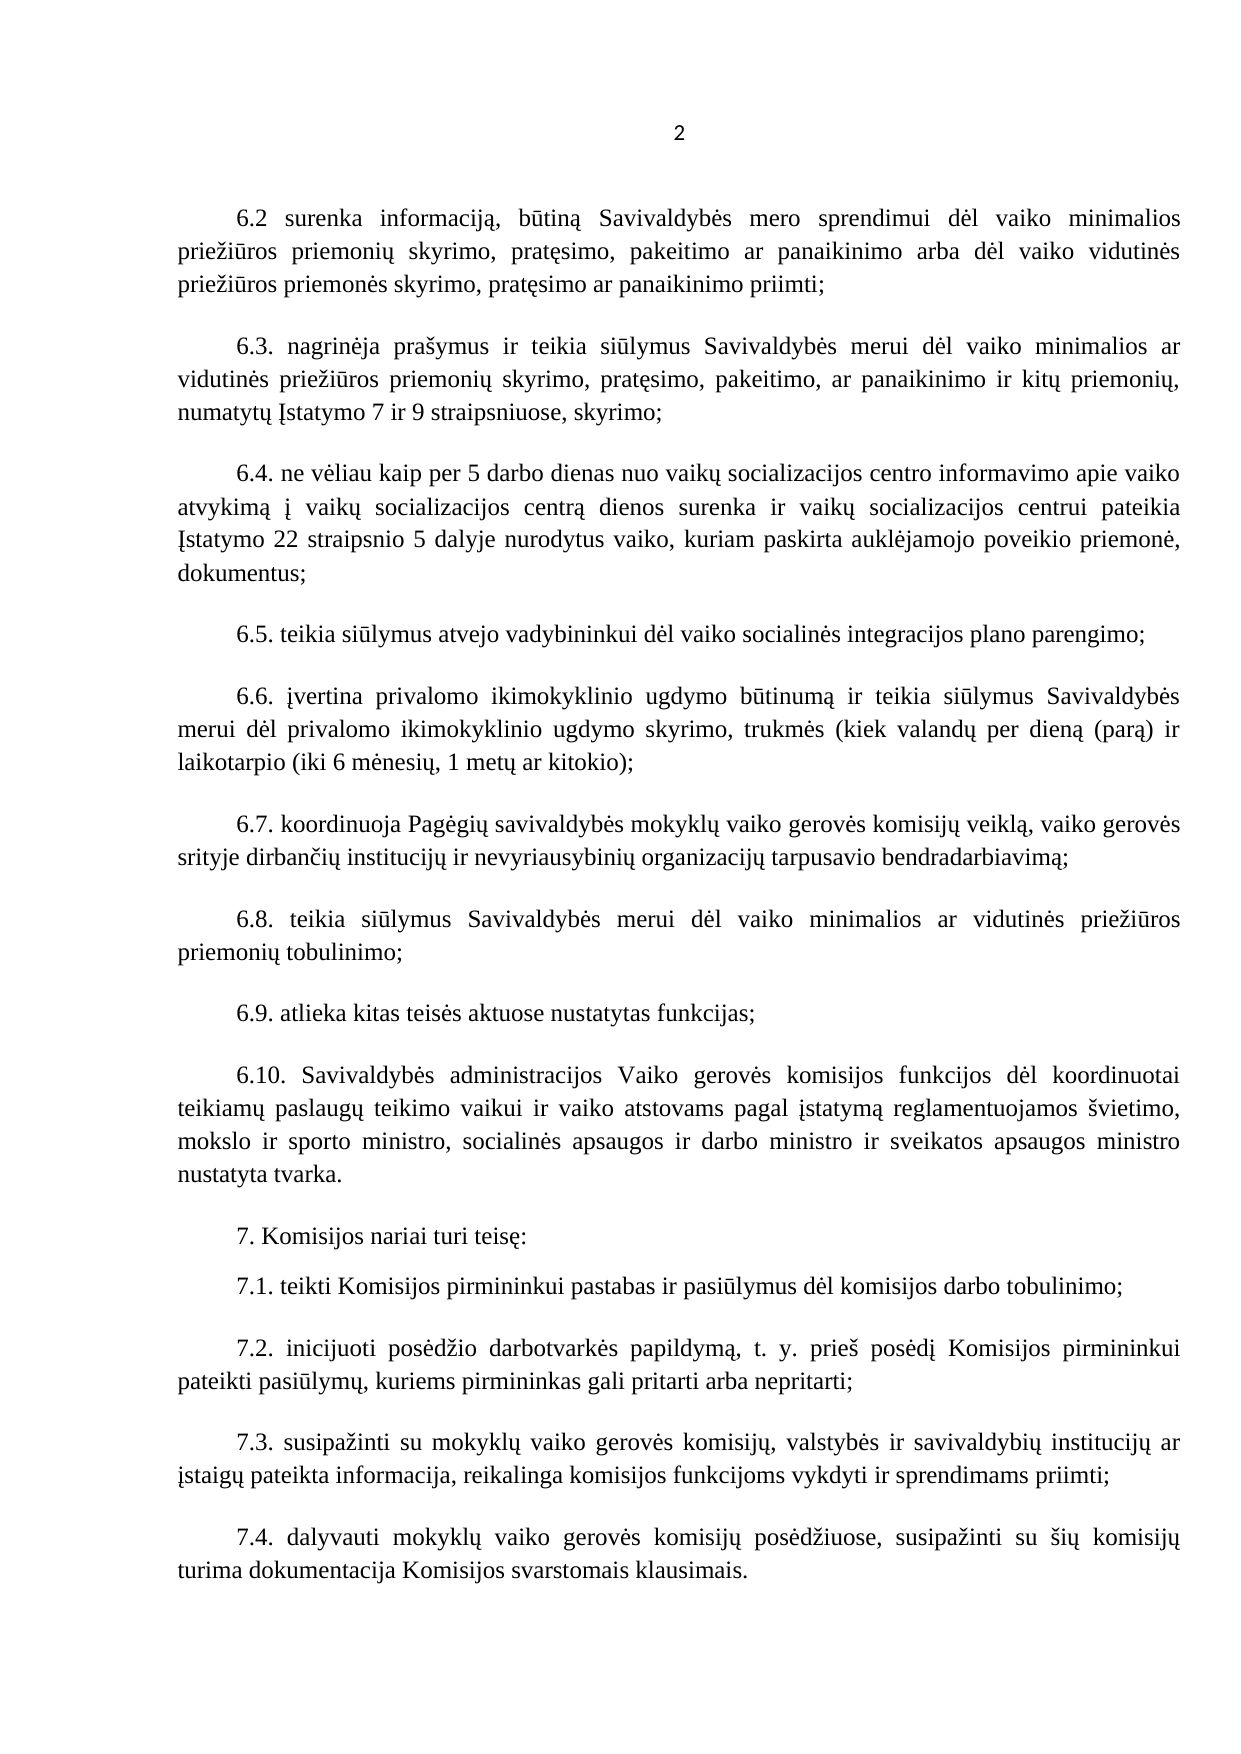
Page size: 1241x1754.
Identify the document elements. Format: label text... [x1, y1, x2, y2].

text 6.4. ne vėliau kaip per 5 darbo dienas nuo vaikų socializacijos centro informavimo apie vaiko atvykimą į vaikų socializacijos centrą dienos surenka ir vaikų socializacijos centrui pateikia Įstatymo 22 straipsnio 5 dalyje nurodytus vaiko, kuriam paskirta auklėjamojo poveikio priemonė, dokumentus; [177, 458, 1181, 586]
text 7.2. inicijuoti posėdžio darbotvarkės papildymą, t. y. prieš posėdį Komisijos pirmininkui pateikti pasiūlymų, kuriems pirmininkas gali pritarti arba nepritarti; [177, 1333, 1181, 1394]
text 6.2 surenka informaciją, būtiną Savivaldybės mero sprendimui dėl vaiko minimalios priežiūros priemonių skyrimo, pratęsimo, pakeitimo ar panaikinimo arba dėl vaiko vidutinės priežiūros priemonės skyrimo, pratęsimo ar panaikinimo priimti; [177, 203, 1181, 298]
text 7.1. teikti Komisijos pirmininkui pastabas ir pasiūlymus dėl komisijos darbo tobulinimo; [177, 1271, 1181, 1300]
text 7.4. dalyvauti mokyklų vaiko gerovės komisijų posėdžiuose, susipažinti su šių komisijų turima dokumentacija Komisijos svarstomais klausimais. [177, 1522, 1181, 1584]
text 6.5. teikia siūlymus atvejo vadybininkui dėl vaiko socialinės integracijos plano parengimo; [177, 619, 1181, 648]
text 6.7. koordinuoja Pagėgių savivaldybės mokyklų vaiko gerovės komisijų veiklą, vaiko gerovės srityje dirbančių institucijų ir nevyriausybinių organizacijų tarpusavio bendradarbiavimą; [177, 809, 1181, 871]
text 6.8. teikia siūlymus Savivaldybės merui dėl vaiko minimalios ar vidutinės priežiūros priemonių tobulinimo; [177, 904, 1181, 966]
text 6.9. atlieka kitas teisės aktuose nustatytas funkcijas; [177, 998, 1181, 1027]
text 7.3. susipažinti su mokyklų vaiko gerovės komisijų, valstybės ir savivaldybių institucijų ar įstaigų pateikta informacija, reikalinga komisijos funkcijoms vykdyti ir sprendimams priimti; [177, 1427, 1181, 1489]
text 6.10. Savivaldybės administracijos Vaiko gerovės komisijos funkcijos dėl koordinuotai teikiamų paslaugų teikimo vaikui ir vaiko atstovams pagal įstatymą reglamentuojamos švietimo, mokslo ir sporto ministro, socialinės apsaugos ir darbo ministro ir sveikatos apsaugos ministro nustatyta tvarka. [177, 1060, 1181, 1188]
text 6.3. nagrinėja prašymus ir teikia siūlymus Savivaldybės merui dėl vaiko minimalios ar vidutinės priežiūros priemonių skyrimo, pratęsimo, pakeitimo, ar panaikinimo ir kitų priemonių, numatytų Įstatymo 7 ir 9 straipsniuose, skyrimo; [177, 331, 1181, 426]
text 6.6. įvertina privalomo ikimokyklinio ugdymo būtinumą ir teikia siūlymus Savivaldybės merui dėl privalomo ikimokyklinio ugdymo skyrimo, trukmės (kiek valandų per dieną (parą) ir laikotarpio (iki 6 mėnesių, 1 metų ar kitokio); [177, 681, 1181, 776]
text 7. Komisijos nariai turi teisę: [177, 1221, 1181, 1250]
